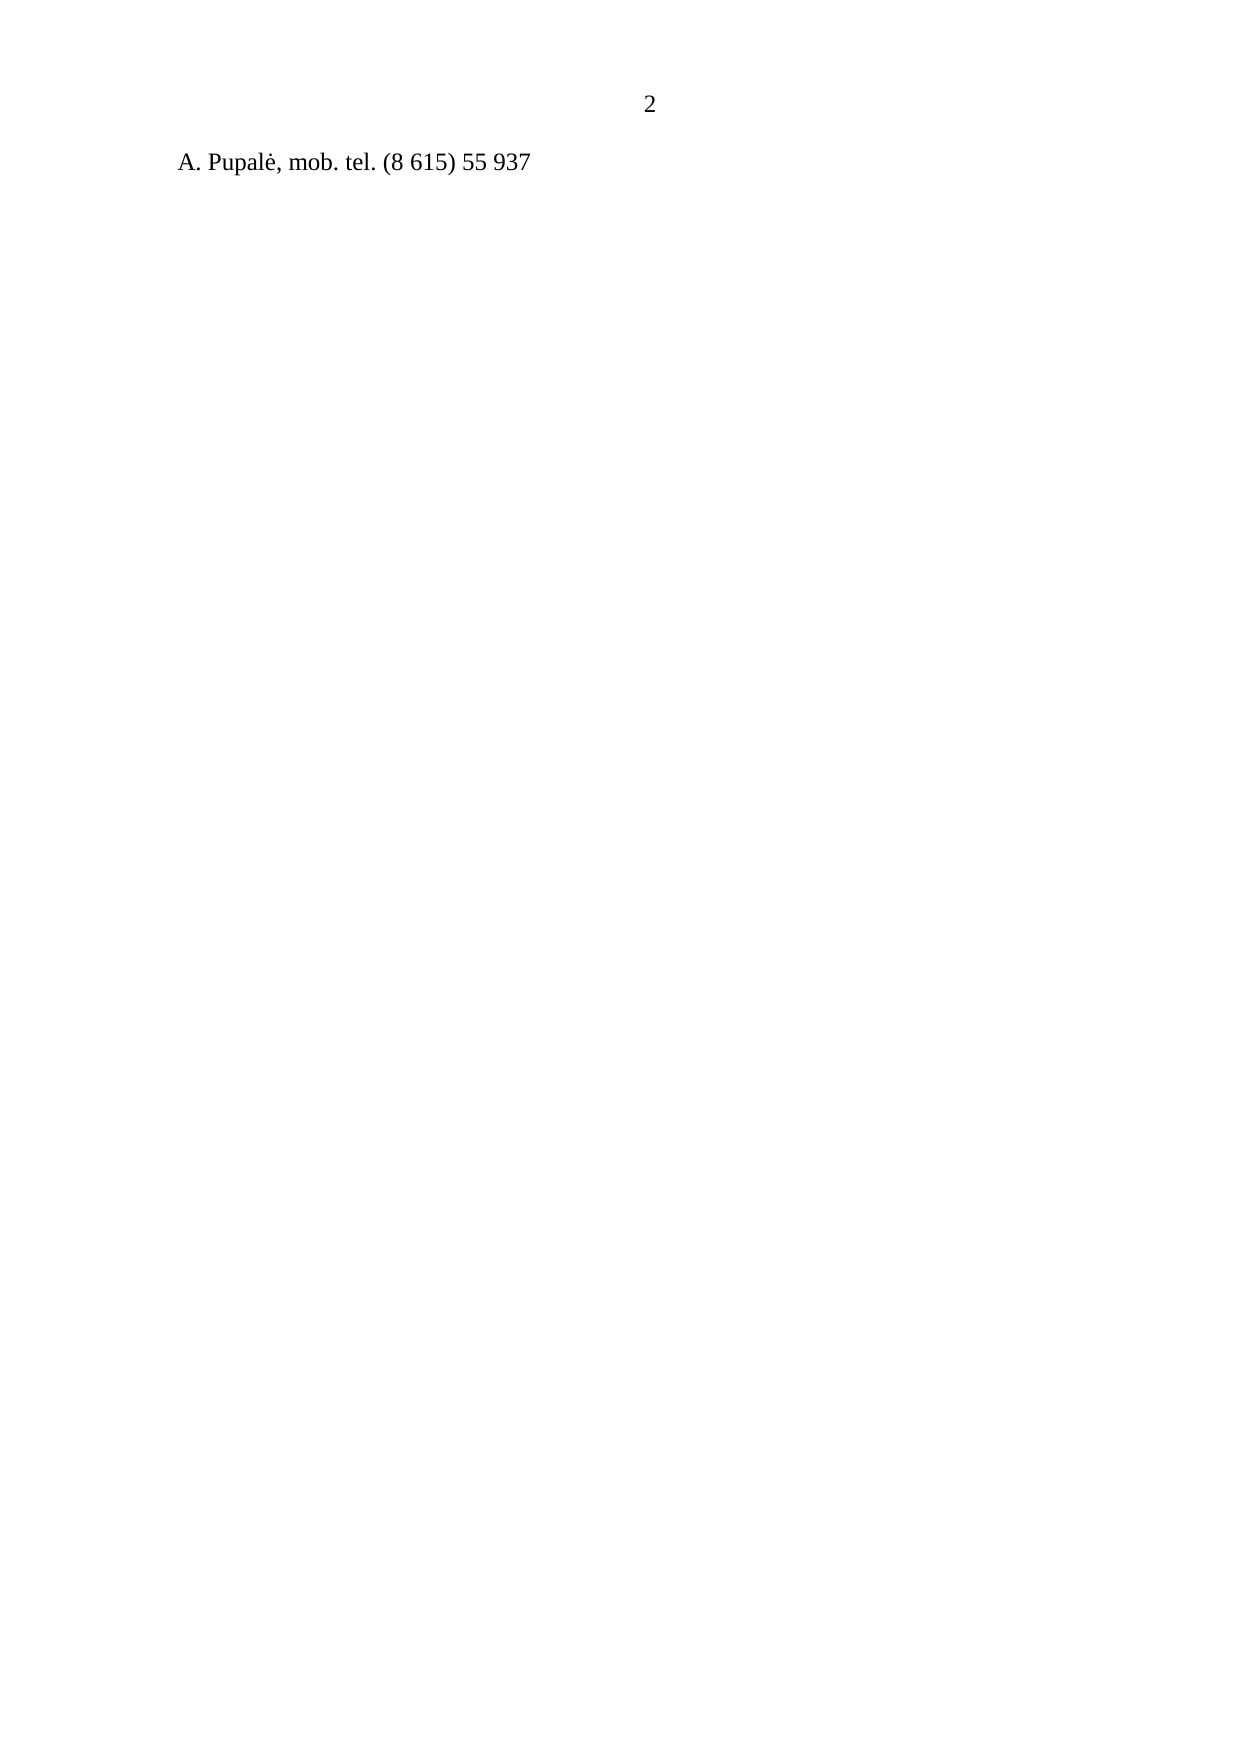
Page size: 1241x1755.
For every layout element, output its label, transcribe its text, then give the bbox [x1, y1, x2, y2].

text A. Pupalė, mob. tel. (8 615) 55 937 [177, 147, 1122, 176]
